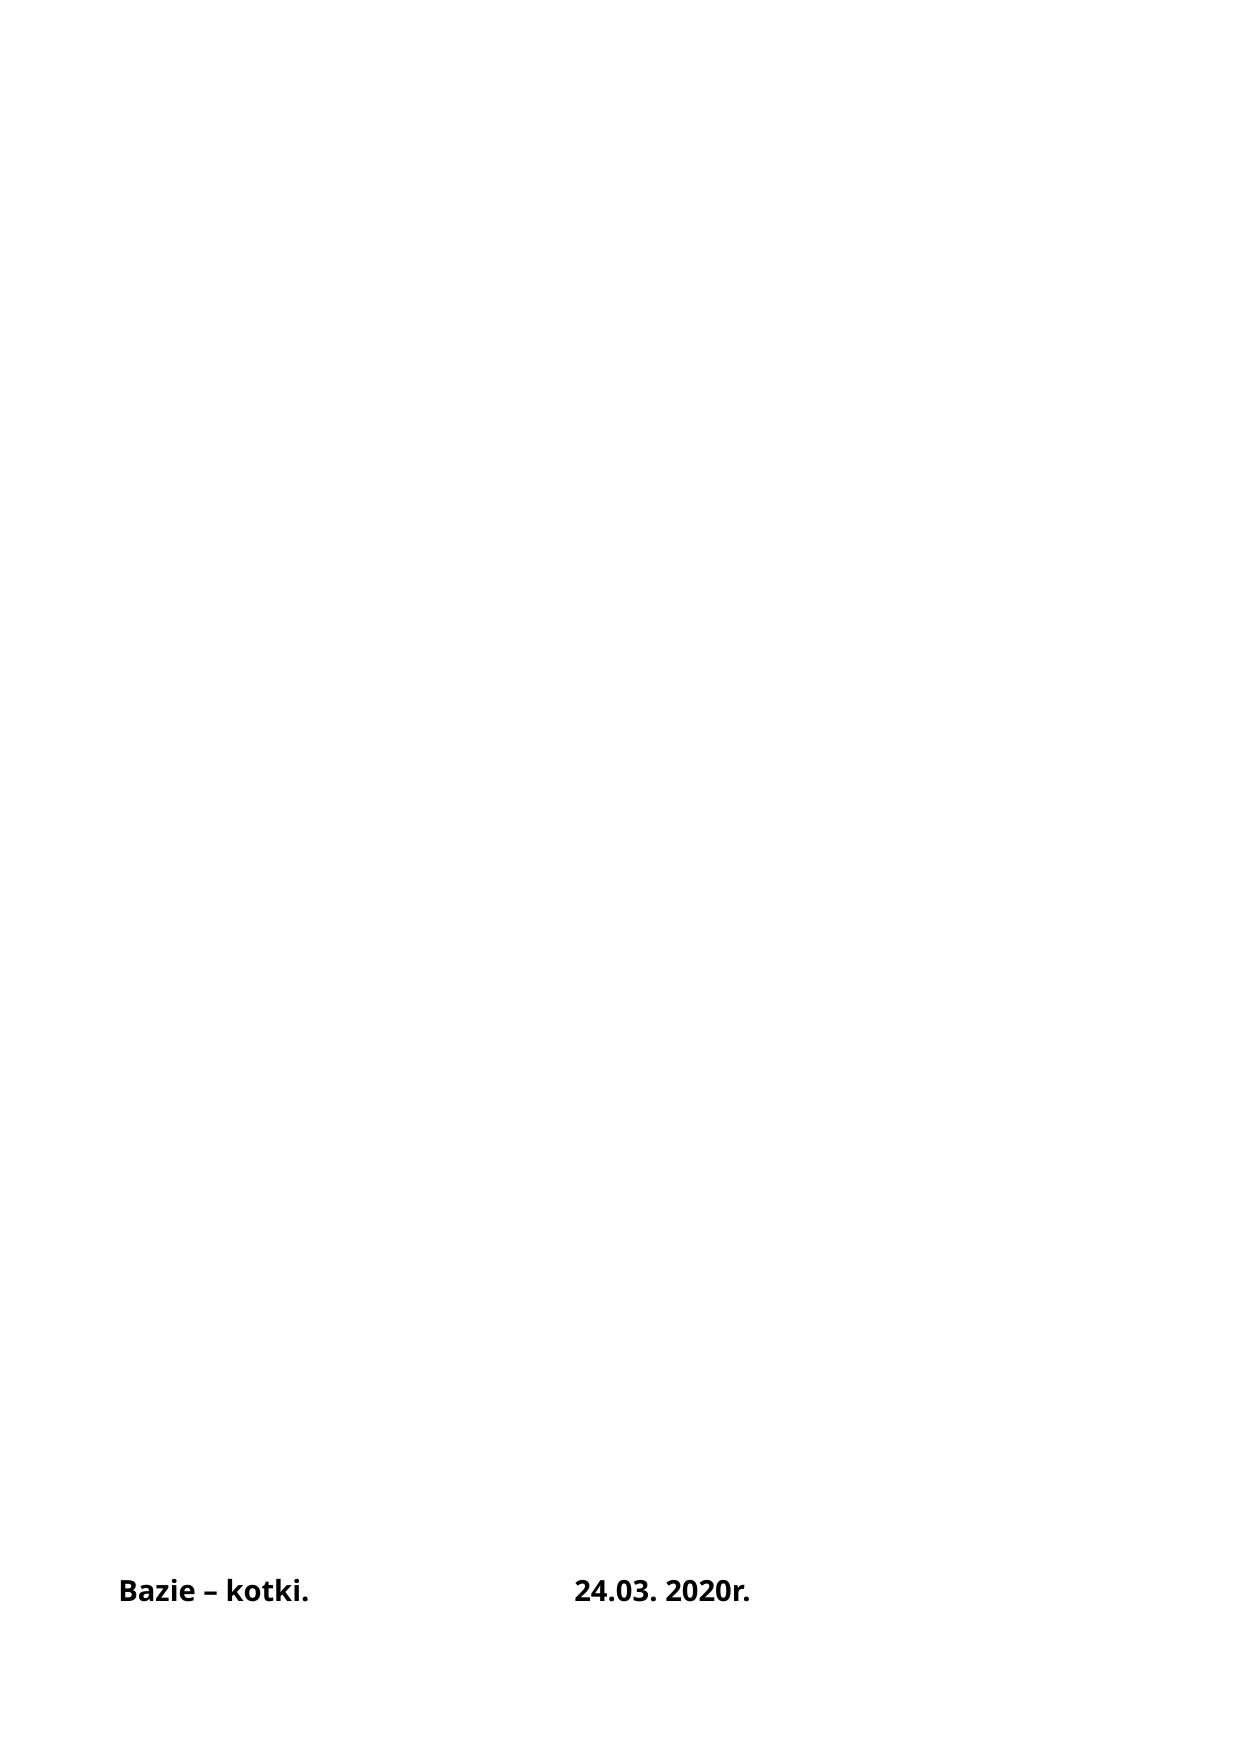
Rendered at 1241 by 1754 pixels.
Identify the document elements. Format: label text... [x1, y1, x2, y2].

text Bazie – kotki. 24.03. 2020r. [118, 1571, 1122, 1610]
